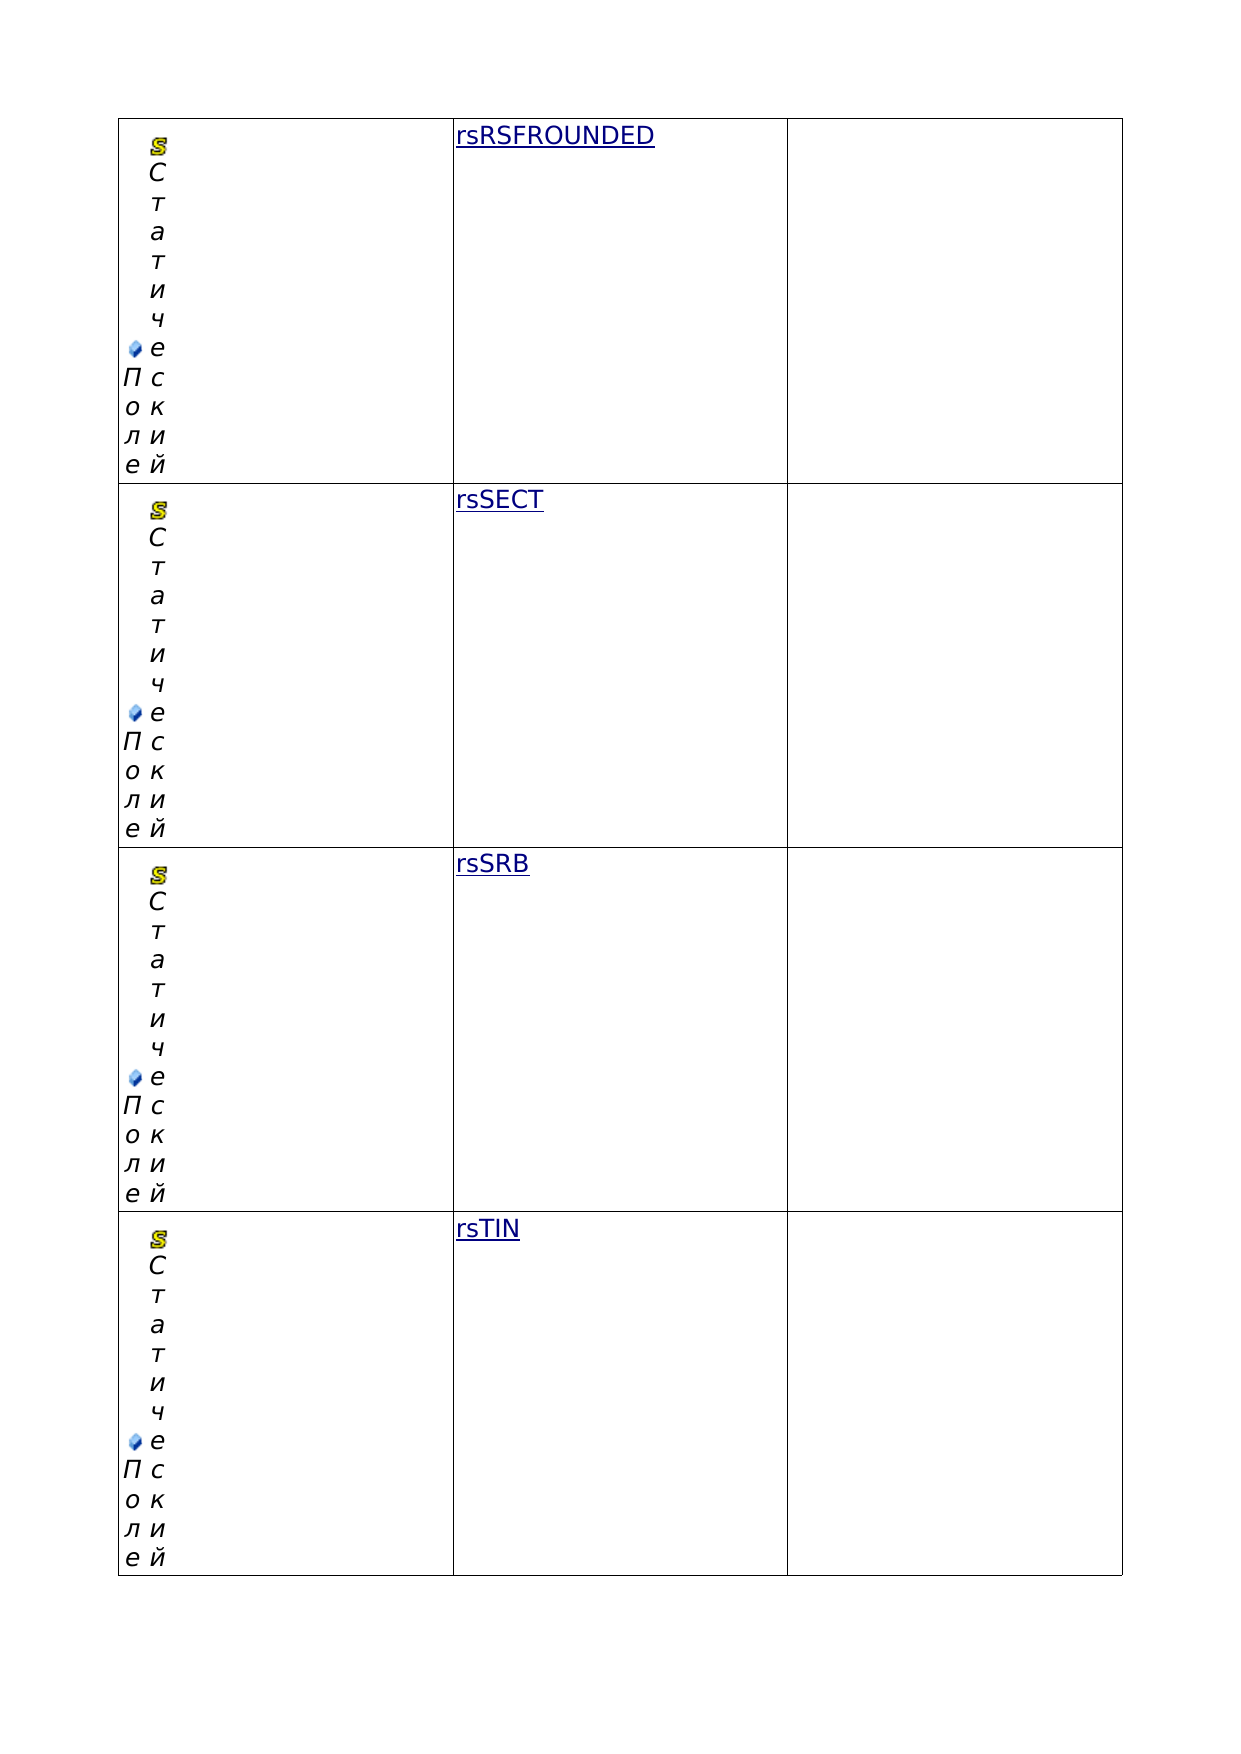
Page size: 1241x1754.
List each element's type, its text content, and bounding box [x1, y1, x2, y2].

table_cell [788, 848, 1122, 1211]
table_cell [119, 1212, 453, 1575]
table_cell [788, 1212, 1122, 1575]
picture [146, 497, 172, 523]
picture [121, 1066, 146, 1092]
picture [121, 702, 146, 727]
table_cell rsRSFROUNDED [454, 119, 787, 482]
picture [146, 133, 172, 159]
table_cell [119, 848, 453, 1211]
picture [146, 862, 172, 888]
picture [146, 1226, 172, 1252]
table_cell [119, 119, 453, 482]
table_cell [788, 119, 1122, 482]
table_cell rsSRB [454, 848, 787, 1211]
table_cell rsSECT [454, 484, 787, 847]
picture [121, 1430, 146, 1456]
table_cell rsTIN [454, 1212, 787, 1575]
picture [121, 337, 146, 363]
table_cell [788, 484, 1122, 847]
table_cell [119, 484, 453, 847]
